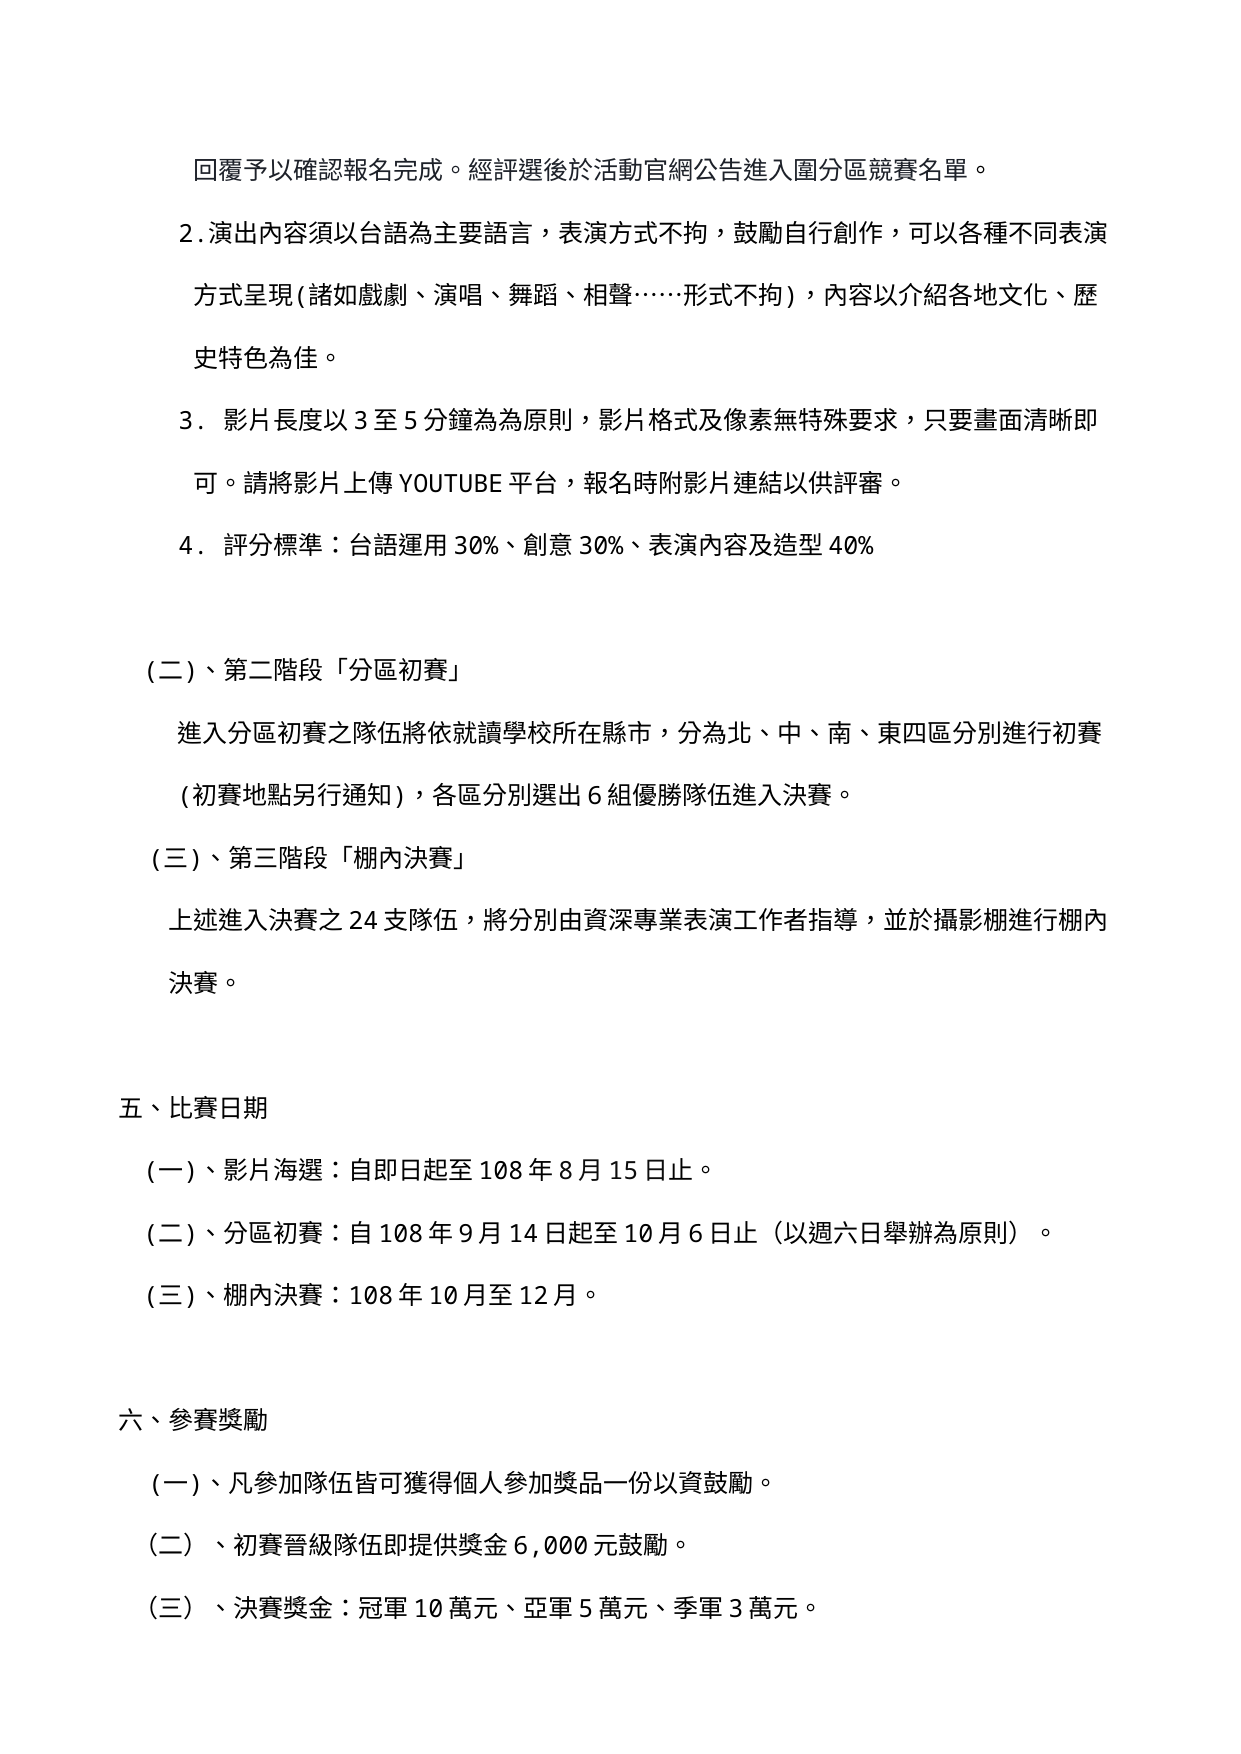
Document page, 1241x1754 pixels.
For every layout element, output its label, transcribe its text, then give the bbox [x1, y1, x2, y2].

text 回覆予以確認報名完成。經評選後於活動官網公告進入圍分區競賽名單。 [168, 127, 1122, 189]
text （二）、初賽晉級隊伍即提供獎金6,000元鼓勵。 [118, 1502, 1122, 1564]
text 五、比賽日期 [118, 1064, 1122, 1127]
text (一)、凡參加隊伍皆可獲得個人參加獎品一份以資鼓勵。 [118, 1439, 1122, 1502]
text 2.演出內容須以台語為主要語言，表演方式不拘，鼓勵自行創作，可以各種不同表演方式呈現(諸如戲劇、演唱、舞蹈、相聲……形式不拘)，內容以介紹各地文化、歷史特色為佳。 [118, 189, 1122, 377]
text (三)、第三階段「棚內決賽」 [118, 814, 1122, 877]
text 進入分區初賽之隊伍將依就讀學校所在縣市，分為北、中、南、東四區分別進行初賽(初賽地點另行通知)，各區分別選出6組優勝隊伍進入決賽。 [177, 689, 1122, 814]
text (三)、棚內決賽：108年10月至12月。 [143, 1252, 1122, 1314]
text （三）、決賽獎金：冠軍10萬元、亞軍5萬元、季軍3萬元。 [118, 1564, 1122, 1627]
text 上述進入決賽之24支隊伍，將分別由資深專業表演工作者指導，並於攝影棚進行棚內決賽。 [168, 877, 1122, 1002]
text 3. 影片長度以3至5分鐘為為原則，影片格式及像素無特殊要求，只要畫面清晰即可。請將影片上傳YOUTUBE平台，報名時附影片連結以供評審。 [118, 377, 1122, 502]
text 4. 評分標準：台語運用30%、創意30%、表演內容及造型40% [118, 502, 1122, 564]
text (一)、影片海選：自即日起至108年8月15日止。 [143, 1127, 1122, 1189]
text 六、參賽獎勵 [118, 1377, 1122, 1439]
text (二)、分區初賽：自108年9月14日起至10月6日止（以週六日舉辦為原則）。 [143, 1189, 1122, 1252]
text (二)、第二階段「分區初賽」 [118, 627, 1122, 689]
